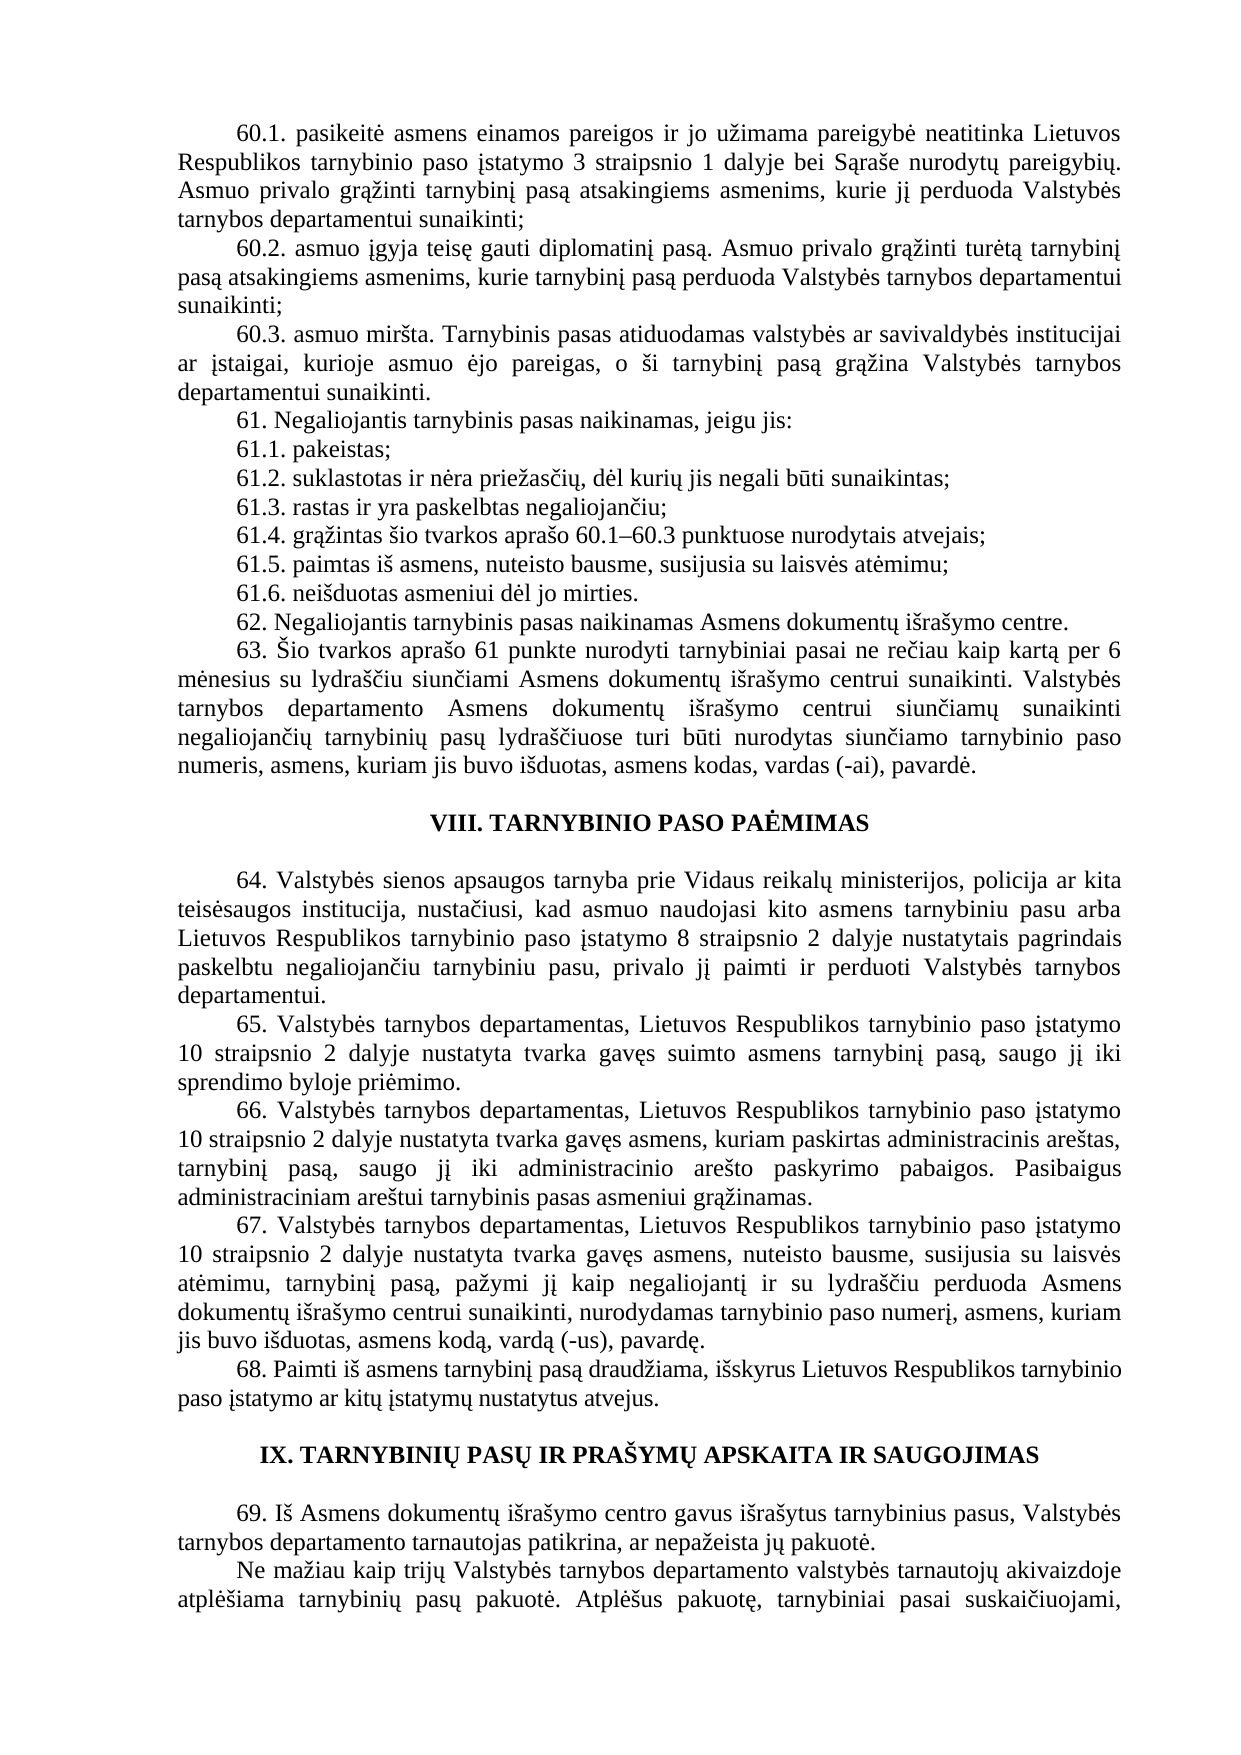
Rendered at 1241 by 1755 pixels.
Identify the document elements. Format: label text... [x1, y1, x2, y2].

text 60.1. pasikeitė asmens einamos pareigos ir jo užimama pareigybė neatitinka Lietuvos Respublikos tarnybinio paso įstatymo 3 straipsnio 1 dalyje bei Sąraše nurodytų pareigybių. Asmuo privalo grąžinti tarnybinį pasą atsakingiems asmenims, kurie jį perduoda Valstybės tarnybos departamentui sunaikinti; [177, 118, 1122, 233]
text 63. Šio tvarkos aprašo 61 punkte nurodyti tarnybiniai pasai ne rečiau kaip kartą per 6 mėnesius su lydraščiu siunčiami Asmens dokumentų išrašymo centrui sunaikinti. Valstybės tarnybos departamento Asmens dokumentų išrašymo centrui siunčiamų sunaikinti negaliojančių tarnybinių pasų lydraščiuose turi būti nurodytas siunčiamo tarnybinio paso numeris, asmens, kuriam jis buvo išduotas, asmens kodas, vardas (-ai), pavardė. [177, 636, 1122, 779]
text 61.1. pakeistas; [177, 434, 1122, 463]
text 61.6. neišduotas asmeniui dėl jo mirties. [177, 578, 1122, 607]
text 62. Negaliojantis tarnybinis pasas naikinamas Asmens dokumentų išrašymo centre. [177, 607, 1122, 636]
text Ne mažiau kaip trijų Valstybės tarnybos departamento valstybės tarnautojų akivaizdoje atplėšiama tarnybinių pasų pakuotė. Atplėšus pakuotę, tarnybiniai pasai suskaičiuojami, [177, 1556, 1122, 1613]
text IX. TARNYBINIŲ PASŲ IR PRAŠYMŲ APSKAITA IR SAUGOJIMAS [177, 1441, 1122, 1469]
text 66. Valstybės tarnybos departamentas, Lietuvos Respublikos tarnybinio paso įstatymo 10 straipsnio 2 dalyje nustatyta tvarka gavęs asmens, kuriam paskirtas administracinis areštas, tarnybinį pasą, saugo jį iki administracinio arešto paskyrimo pabaigos. Pasibaigus administraciniam areštui tarnybinis pasas asmeniui grąžinamas. [177, 1096, 1122, 1211]
text 61.3. rastas ir yra paskelbtas negaliojančiu; [177, 492, 1122, 521]
text 61.5. paimtas iš asmens, nuteisto bausme, susijusia su laisvės atėmimu; [177, 549, 1122, 578]
text 64. Valstybės sienos apsaugos tarnyba prie Vidaus reikalų ministerijos, policija ar kita teisėsaugos institucija, nustačiusi, kad asmuo naudojasi kito asmens tarnybiniu pasu arba Lietuvos Respublikos tarnybinio paso įstatymo 8 straipsnio 2 dalyje nustatytais pagrindais paskelbtu negaliojančiu tarnybiniu pasu, privalo jį paimti ir perduoti Valstybės tarnybos departamentui. [177, 866, 1122, 1009]
text 67. Valstybės tarnybos departamentas, Lietuvos Respublikos tarnybinio paso įstatymo 10 straipsnio 2 dalyje nustatyta tvarka gavęs asmens, nuteisto bausme, susijusia su laisvės atėmimu, tarnybinį pasą, pažymi jį kaip negaliojantį ir su lydraščiu perduoda Asmens dokumentų išrašymo centrui sunaikinti, nurodydamas tarnybinio paso numerį, asmens, kuriam jis buvo išduotas, asmens kodą, vardą (-us), pavardę. [177, 1211, 1122, 1354]
text 68. Paimti iš asmens tarnybinį pasą draudžiama, išskyrus Lietuvos Respublikos tarnybinio paso įstatymo ar kitų įstatymų nustatytus atvejus. [177, 1354, 1122, 1412]
text 65. Valstybės tarnybos departamentas, Lietuvos Respublikos tarnybinio paso įstatymo 10 straipsnio 2 dalyje nustatyta tvarka gavęs suimto asmens tarnybinį pasą, saugo jį iki sprendimo byloje priėmimo. [177, 1009, 1122, 1096]
text 61.4. grąžintas šio tvarkos aprašo 60.1–60.3 punktuose nurodytais atvejais; [177, 521, 1122, 549]
text 60.2. asmuo įgyja teisę gauti diplomatinį pasą. Asmuo privalo grąžinti turėtą tarnybinį pasą atsakingiems asmenims, kurie tarnybinį pasą perduoda Valstybės tarnybos departamentui sunaikinti; [177, 233, 1122, 319]
text 69. Iš Asmens dokumentų išrašymo centro gavus išrašytus tarnybinius pasus, Valstybės tarnybos departamento tarnautojas patikrina, ar nepažeista jų pakuotė. [177, 1498, 1122, 1556]
text VIII. TARNYBINIO PASO PAĖMIMAS [177, 808, 1122, 837]
text 61.2. suklastotas ir nėra priežasčių, dėl kurių jis negali būti sunaikintas; [177, 463, 1122, 492]
text 61. Negaliojantis tarnybinis pasas naikinamas, jeigu jis: [177, 406, 1122, 434]
text 60.3. asmuo miršta. Tarnybinis pasas atiduodamas valstybės ar savivaldybės institucijai ar įstaigai, kurioje asmuo ėjo pareigas, o ši tarnybinį pasą grąžina Valstybės tarnybos departamentui sunaikinti. [177, 319, 1122, 406]
